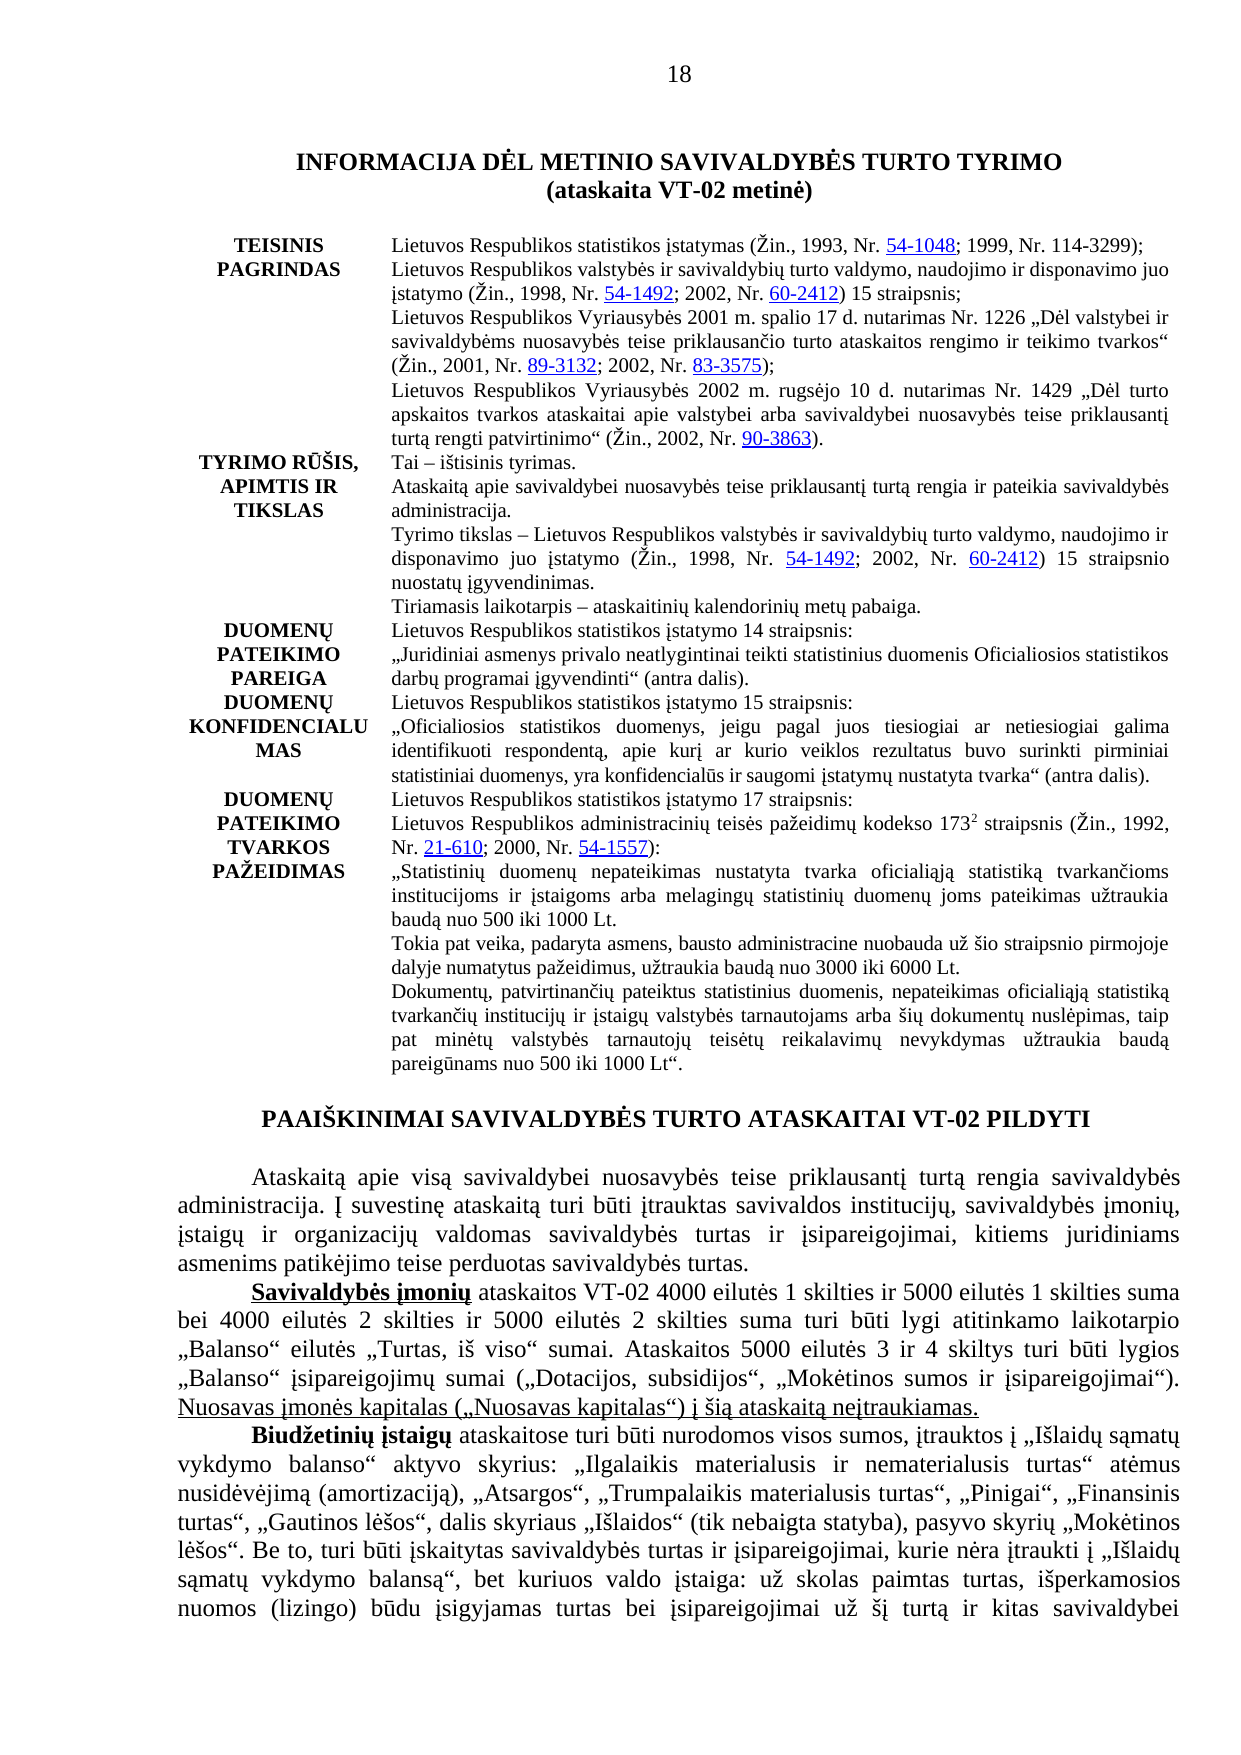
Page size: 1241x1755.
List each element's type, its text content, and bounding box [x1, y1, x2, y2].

text Paaiškinimai SAVIVALDYBĖS turto ataskaitai VT-02 pildyti [177, 1104, 1181, 1133]
table_cell DUOMENŲ PATEIKIMO PAREIGA [177, 618, 380, 690]
table_cell Lietuvos Respublikos statistikos įstatymo 15 straipsnis: „Oficialiosios statistikos duomenys, jeigu pagal juos tiesiogiai ar netiesiogiai galima identifikuoti respondentą, apie kurį ar kurio veiklos rezultatus buvo surinkti pirminiai statistiniai duomenys, yra konfidencialūs ir saugomi įstatymų nustatyta tvarka“ (antra dalis). [380, 690, 1181, 787]
table_cell Lietuvos Respublikos statistikos įstatymo 17 straipsnis: Lietuvos Respublikos administracinių teisės pažeidimų kodekso 1732 straipsnis (Žin., 1992, Nr. 21-610; 2000, Nr. 54-1557): „Statistinių duomenų nepateikimas nustatyta tvarka oficialiąją statistiką tvarkančioms institucijoms ir įstaigoms arba melagingų statistinių duomenų joms pateikimas užtraukia baudą nuo 500 iki 1000 Lt. Tokia pat veika, padaryta asmens, bausto administracine nuobauda už šio straipsnio pirmojoje dalyje numatytus pažeidimus, užtraukia baudą nuo 3000 iki 6000 Lt. Dokumentų, patvirtinančių pateiktus statistinius duomenis, nepateikimas oficialiąją statistiką tvarkančių institucijų ir įstaigų valstybės tarnautojams arba šių dokumentų nuslėpimas, taip pat minėtų valstybės tarnautojų teisėtų reikalavimų nevykdymas užtraukia baudą pareigūnams nuo 500 iki 1000 Lt“. [380, 787, 1181, 1075]
table_cell DUOMENŲ PATEIKIMO TVARKOS PAŽEIDIMAS [177, 787, 380, 1075]
table_cell TYRIMO RŪŠIS, APIMTIS IR TIKSLAS [177, 450, 380, 618]
table_header TEISINIS PAGRINDAS [177, 233, 380, 450]
table_cell DUOMENŲ KONFIDENCIALUMAS [177, 690, 380, 787]
table_cell Lietuvos Respublikos statistikos įstatymo 14 straipsnis: „Juridiniai asmenys privalo neatlygintinai teikti statistinius duomenis Oficialiosios statistikos darbų programai įgyvendinti“ (antra dalis). [380, 618, 1181, 690]
text (ataskaita VT-02 metinė) [177, 176, 1181, 204]
text Ataskaitą apie visą savivaldybei nuosavybės teise priklausantį turtą rengia savivaldybės administracija. Į suvestinę ataskaitą turi būti įtrauktas savivaldos institucijų, savivaldybės įmonių, įstaigų ir organizacijų valdomas savivaldybės turtas ir įsipareigojimai, kitiems juridiniams asmenims patikėjimo teise perduotas savivaldybės turtas. [177, 1162, 1181, 1277]
text Biudžetinių įstaigų ataskaitose turi būti nurodomos visos sumos, įtrauktos į „Išlaidų sąmatų vykdymo balanso“ aktyvo skyrius: „Ilgalaikis materialusis ir nematerialusis turtas“ atėmus nusidėvėjimą (amortizaciją), „Atsargos“, „Trumpalaikis materialusis turtas“, „Pinigai“, „Finansinis turtas“, „Gautinos lėšos“, dalis skyriaus „Išlaidos“ (tik nebaigta statyba), pasyvo skyrių „Mokėtinos lėšos“. Be to, turi būti įskaitytas savivaldybės turtas ir įsipareigojimai, kurie nėra įtraukti į „Išlaidų sąmatų vykdymo balansą“, bet kuriuos valdo įstaiga: už skolas paimtas turtas, išperkamosios nuomos (lizingo) būdu įsigyjamas turtas bei įsipareigojimai už šį turtą ir kitas savivaldybei [177, 1420, 1181, 1622]
table_header Lietuvos Respublikos statistikos įstatymas (Žin., 1993, Nr. 54-1048; 1999, Nr. 114-3299); Lietuvos Respublikos valstybės ir savivaldybių turto valdymo, naudojimo ir disponavimo juo įstatymo (Žin., 1998, Nr. 54-1492; 2002, Nr. 60-2412) 15 straipsnis; Lietuvos Respublikos Vyriausybės 2001 m. spalio 17 d. nutarimas Nr. 1226 „Dėl valstybei ir savivaldybėms nuosavybės teise priklausančio turto ataskaitos rengimo ir teikimo tvarkos“ (Žin., 2001, Nr. 89-3132; 2002, Nr. 83-3575); Lietuvos Respublikos Vyriausybės 2002 m. rugsėjo 10 d. nutarimas Nr. 1429 „Dėl turto apskaitos tvarkos ataskaitai apie valstybei arba savivaldybei nuosavybės teise priklausantį turtą rengti patvirtinimo“ (Žin., 2002, Nr. 90-3863). [380, 233, 1181, 450]
text INFORMACIJA DĖL METINIO SAVIVALDYBĖS TURTO TYRIMO [177, 147, 1181, 176]
table_cell Tai – ištisinis tyrimas. Ataskaitą apie savivaldybei nuosavybės teise priklausantį turtą rengia ir pateikia savivaldybės administracija. Tyrimo tikslas – Lietuvos Respublikos valstybės ir savivaldybių turto valdymo, naudojimo ir disponavimo juo įstatymo (Žin., 1998, Nr. 54-1492; 2002, Nr. 60-2412) 15 straipsnio nuostatų įgyvendinimas. Tiriamasis laikotarpis – ataskaitinių kalendorinių metų pabaiga. [380, 450, 1181, 618]
text Savivaldybės įmonių ataskaitos VT-02 4000 eilutės 1 skilties ir 5000 eilutės 1 skilties suma bei 4000 eilutės 2 skilties ir 5000 eilutės 2 skilties suma turi būti lygi atitinkamo laikotarpio „Balanso“ eilutės „Turtas, iš viso“ sumai. Ataskaitos 5000 eilutės 3 ir 4 skiltys turi būti lygios „Balanso“ įsipareigojimų sumai („Dotacijos, subsidijos“, „Mokėtinos sumos ir įsipareigojimai“). Nuosavas įmonės kapitalas („Nuosavas kapitalas“) į šią ataskaitą neįtraukiamas. [177, 1277, 1181, 1420]
